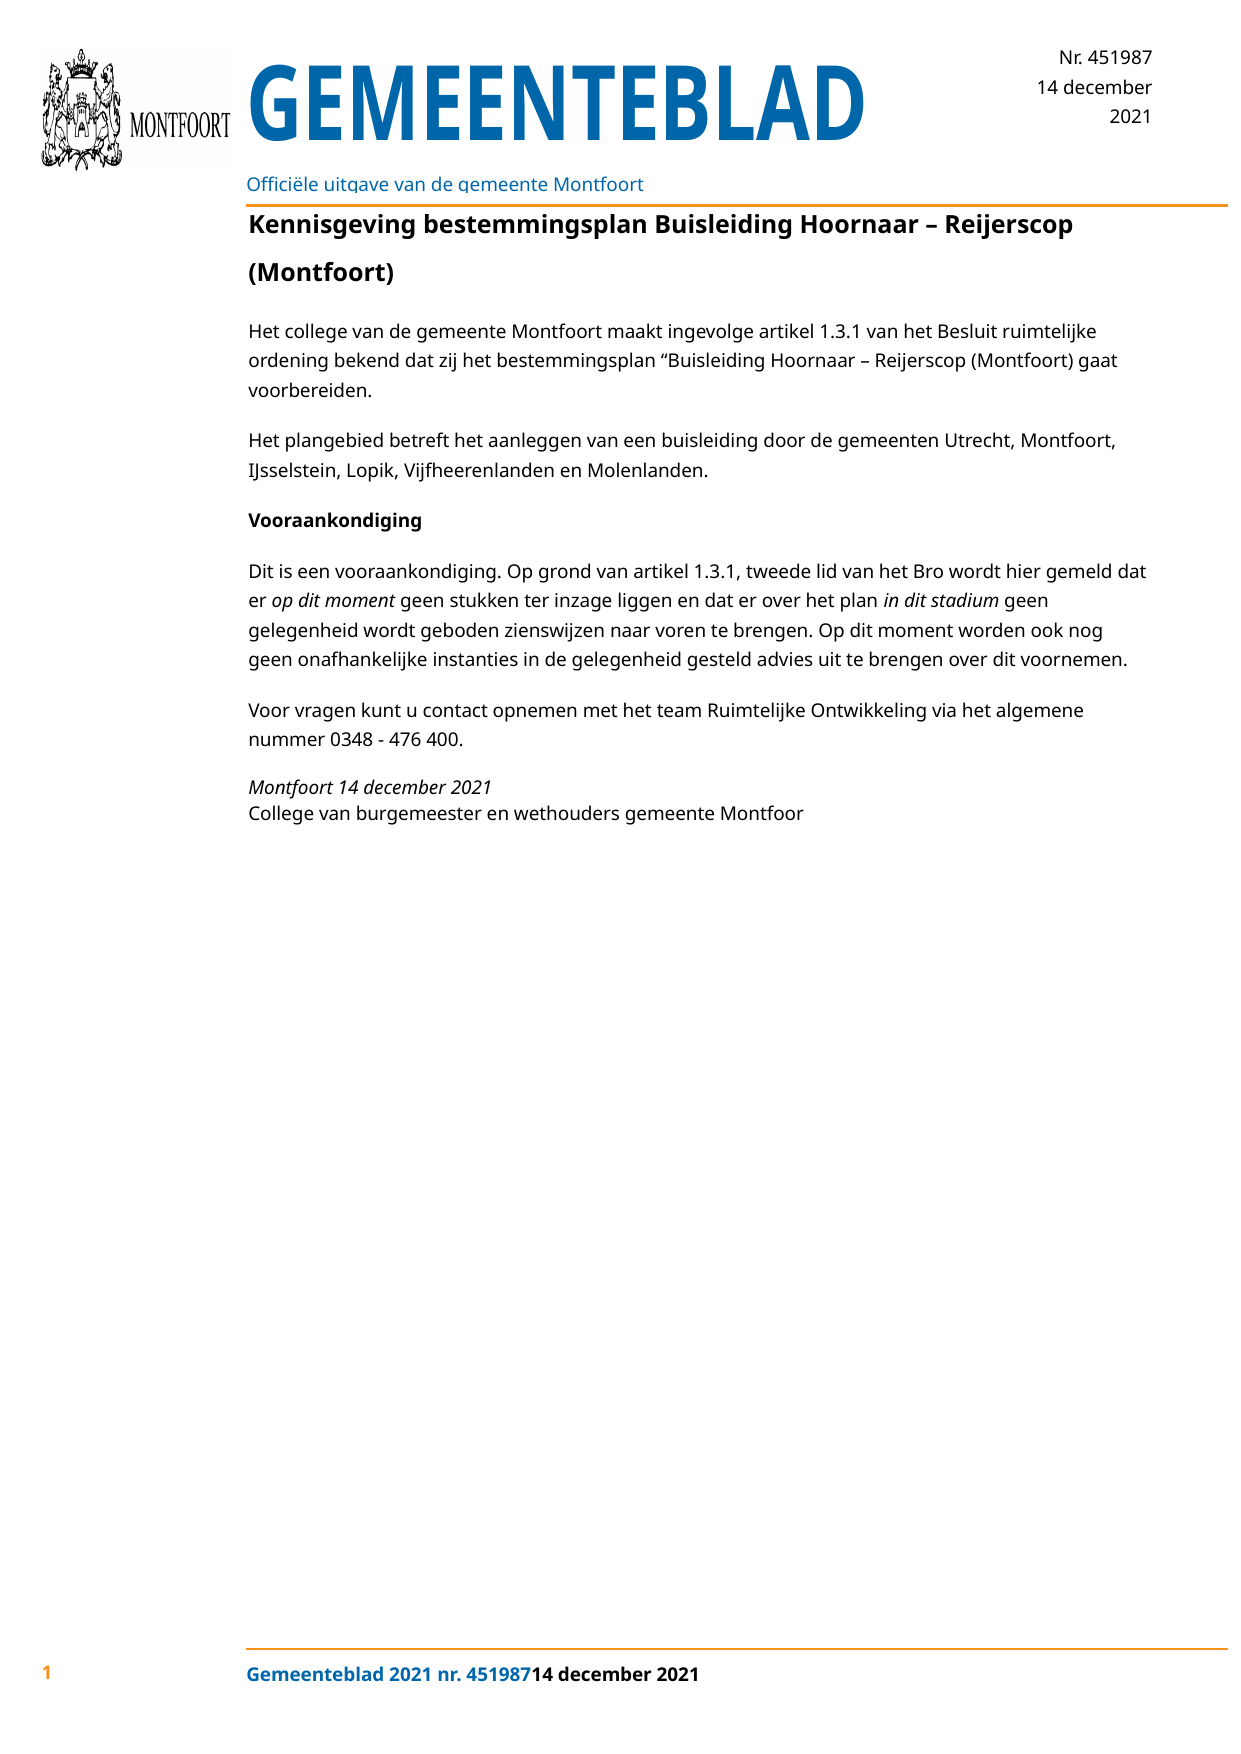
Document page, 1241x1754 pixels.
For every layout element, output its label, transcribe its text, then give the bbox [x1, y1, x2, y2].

text Voor vragen kunt u contact opnemen met het team Ruimtelijke Ontwikkeling via het algemene nummer 0348 - 476 400. [248, 697, 1152, 752]
text Het plangebied betreft het aanleggen van een buisleiding door de gemeenten Utrecht, Montfoort, IJsselstein, Lopik, Vijfheerenlanden en Molenlanden. [248, 427, 1152, 483]
text Montfoort 14 december 2021 [248, 774, 1152, 800]
text Vooraankondiging [248, 507, 1152, 533]
text College van burgemeester en wethouders gemeente Montfoor [248, 800, 1152, 826]
text Dit is een vooraankondiging. Op grond van artikel 1.3.1, tweede lid van het Bro wordt hier gemeld dat er op dit moment geen stukken ter inzage liggen en dat er over het plan in dit stadium geen gelegenheid wordt geboden zienswijzen naar voren te brengen. Op dit moment worden ook nog geen onafhankelijke instanties in de gelegenheid gesteld advies uit te brengen over dit voornemen. [248, 558, 1152, 672]
picture [41, 47, 231, 172]
text Het college van de gemeente Montfoort maakt ingevolge artikel 1.3.1 van het Besluit ruimtelijke ordening bekend dat zij het bestemmingsplan “Buisleiding Hoornaar – Reijerscop (Montfoort) gaat voorbereiden. [248, 318, 1152, 403]
text Kennisgeving bestemmingsplan Buisleiding Hoornaar – Reijerscop (Montfoort) [248, 207, 1152, 288]
